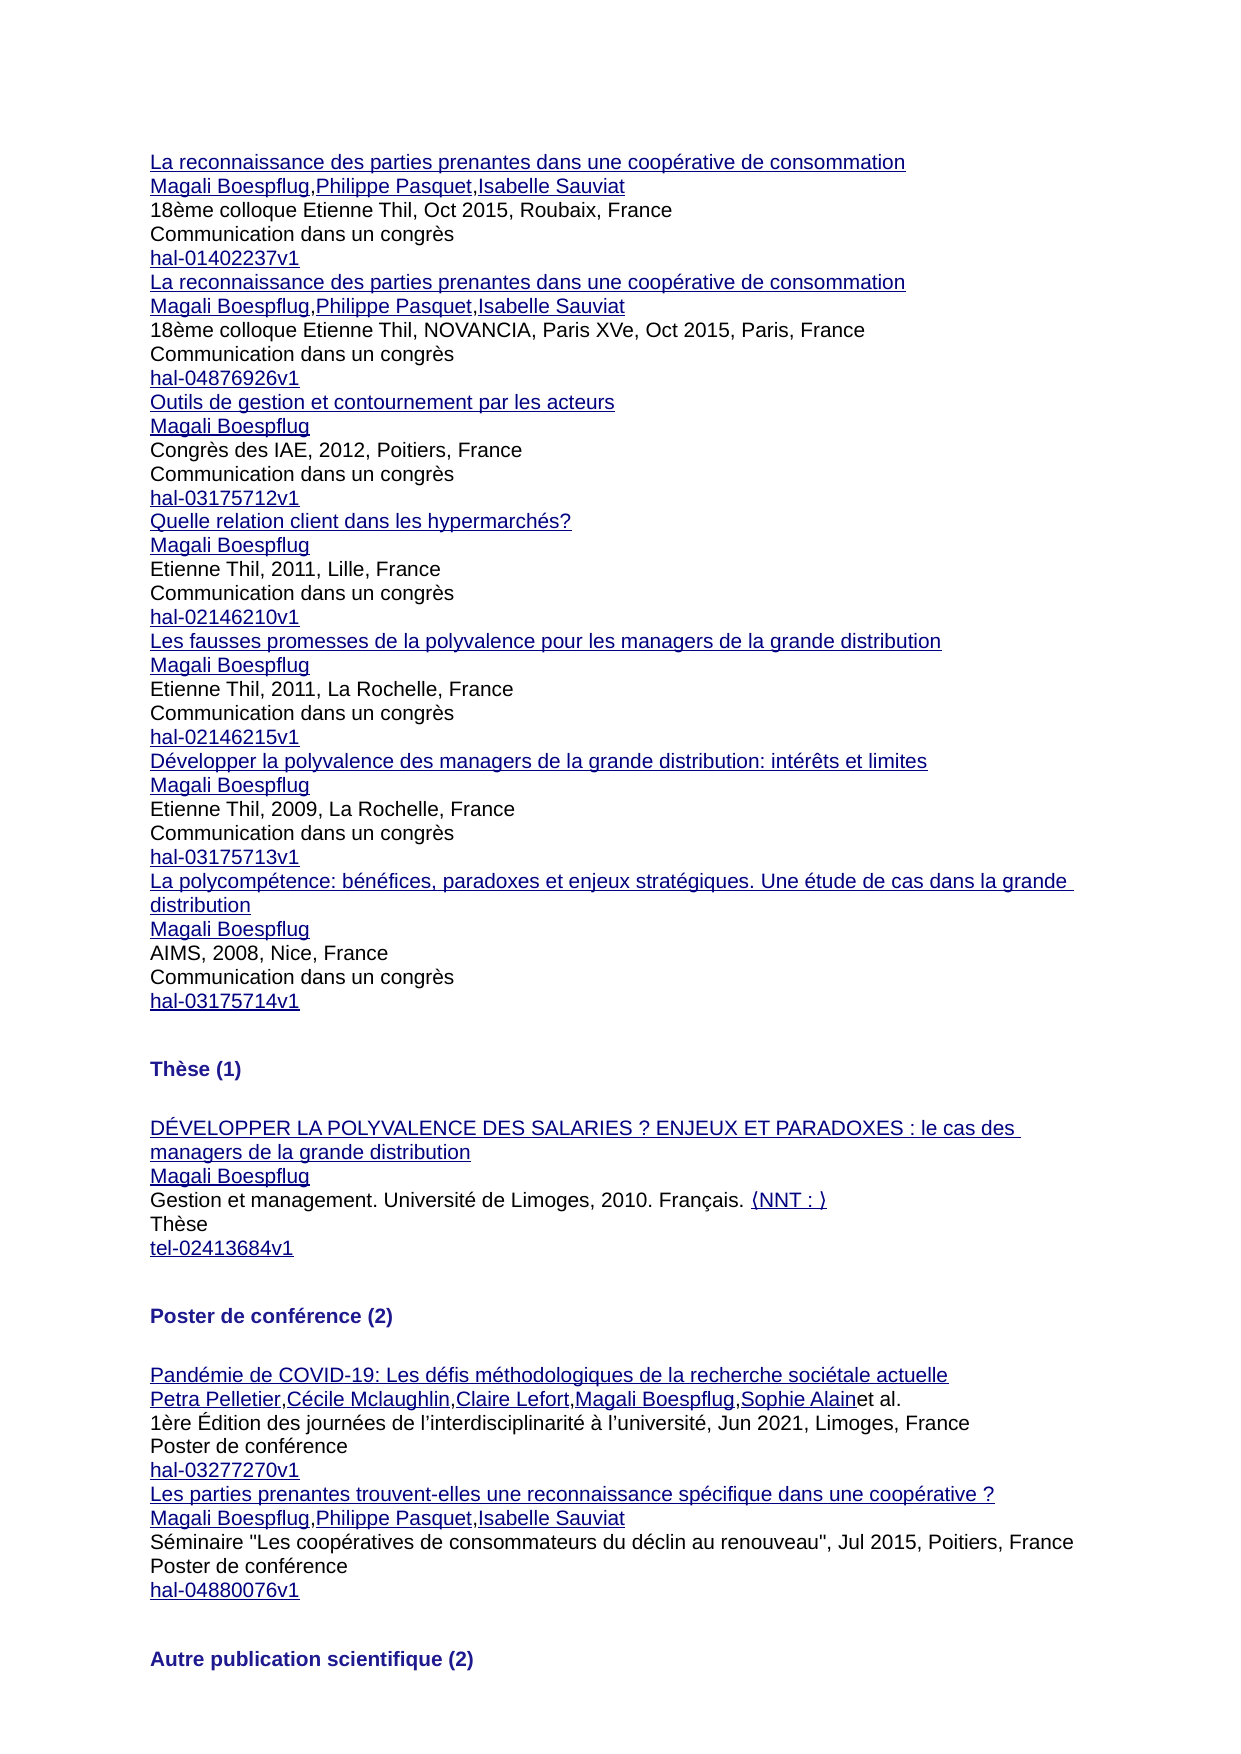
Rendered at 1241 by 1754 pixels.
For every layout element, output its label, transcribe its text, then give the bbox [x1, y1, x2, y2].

table_header Pandémie de COVID-19: Les défis méthodologiques de la recherche sociétale actuelle Petra Pelletier,Cécile Mclaughlin,Claire Lefort,Magali Boespflug,Sophie Alainet al. 1ère Édition des journées de l’interdisciplinarité à l’université, Jun 2021, Limoges, France Poster de conférence hal-03277270v1 [150, 1363, 1090, 1482]
table_cell Quelle relation client dans les hypermarchés? Magali Boespflug Etienne Thil, 2011, Lille, France Communication dans un congrès hal-02146210v1 [150, 509, 1090, 629]
subtitle Poster de conférence (2) [150, 1304, 1090, 1328]
table_header DÉVELOPPER LA POLYVALENCE DES SALARIES ? ENJEUX ET PARADOXES : le cas des managers de la grande distribution Magali Boespflug Gestion et management. Université de Limoges, 2010. Français. ⟨NNT : ⟩ Thèse tel-02413684v1 [150, 1116, 1090, 1259]
subtitle Autre publication scientifique (2) [150, 1647, 1090, 1671]
table_cell La reconnaissance des parties prenantes dans une coopérative de consommation Magali Boespflug,Philippe Pasquet,Isabelle Sauviat 18ème colloque Etienne Thil, NOVANCIA, Paris XVe, Oct 2015, Paris, France Communication dans un congrès hal-04876926v1 [150, 270, 1090, 389]
table_cell Développer la polyvalence des managers de la grande distribution: intérêts et limites Magali Boespflug Etienne Thil, 2009, La Rochelle, France Communication dans un congrès hal-03175713v1 [150, 749, 1090, 869]
table_cell Les fausses promesses de la polyvalence pour les managers de la grande distribution Magali Boespflug Etienne Thil, 2011, La Rochelle, France Communication dans un congrès hal-02146215v1 [150, 629, 1090, 749]
table_cell La reconnaissance des parties prenantes dans une coopérative de consommation Magali Boespflug,Philippe Pasquet,Isabelle Sauviat 18ème colloque Etienne Thil, Oct 2015, Roubaix, France Communication dans un congrès hal-01402237v1 [150, 150, 1090, 270]
table_cell Les parties prenantes trouvent-elles une reconnaissance spécifique dans une coopérative ? Magali Boespflug,Philippe Pasquet,Isabelle Sauviat Séminaire "Les coopératives de consommateurs du déclin au renouveau", Jul 2015, Poitiers, France Poster de conférence hal-04880076v1 [150, 1482, 1090, 1602]
subtitle Thèse (1) [150, 1057, 1090, 1081]
table_cell La polycompétence: bénéfices, paradoxes et enjeux stratégiques. Une étude de cas dans la grande distribution Magali Boespflug AIMS, 2008, Nice, France Communication dans un congrès hal-03175714v1 [150, 869, 1090, 1012]
table_cell Outils de gestion et contournement par les acteurs Magali Boespflug Congrès des IAE, 2012, Poitiers, France Communication dans un congrès hal-03175712v1 [150, 390, 1090, 509]
